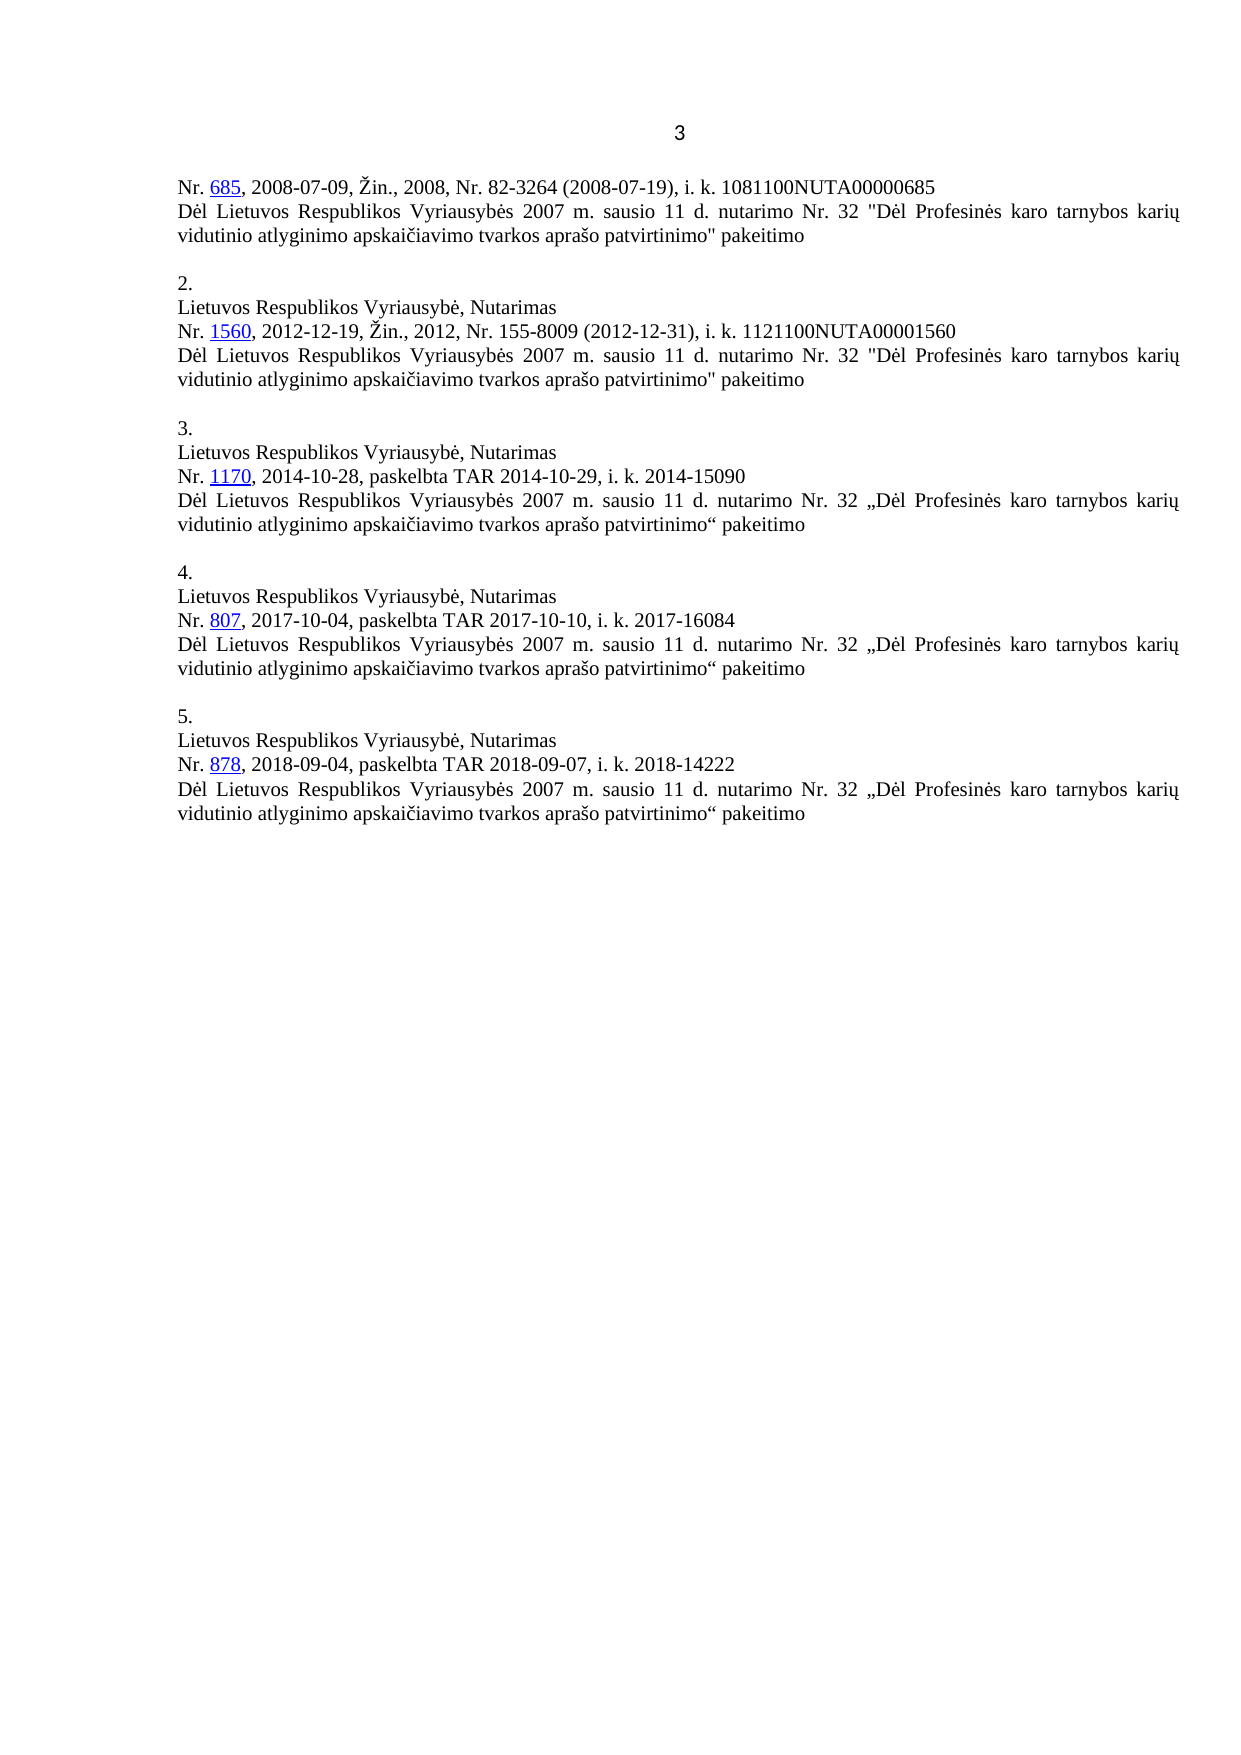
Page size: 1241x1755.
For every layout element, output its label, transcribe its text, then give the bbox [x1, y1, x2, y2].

text 2. [177, 271, 1181, 295]
text Nr. 807, 2017-10-04, paskelbta TAR 2017-10-10, i. k. 2017-16084 [177, 608, 1181, 632]
text Nr. 1560, 2012-12-19, Žin., 2012, Nr. 155-8009 (2012-12-31), i. k. 1121100NUTA00001560 [177, 319, 1181, 343]
text Dėl Lietuvos Respublikos Vyriausybės 2007 m. sausio 11 d. nutarimo Nr. 32 „Dėl Profesinės karo tarnybos karių vidutinio atlyginimo apskaičiavimo tvarkos aprašo patvirtinimo“ pakeitimo [177, 632, 1181, 680]
text Dėl Lietuvos Respublikos Vyriausybės 2007 m. sausio 11 d. nutarimo Nr. 32 „Dėl Profesinės karo tarnybos karių vidutinio atlyginimo apskaičiavimo tvarkos aprašo patvirtinimo“ pakeitimo [177, 776, 1181, 824]
text Nr. 1170, 2014-10-28, paskelbta TAR 2014-10-29, i. k. 2014-15090 [177, 464, 1181, 488]
text Lietuvos Respublikos Vyriausybė, Nutarimas [177, 439, 1181, 464]
text 5. [177, 704, 1181, 728]
text Lietuvos Respublikos Vyriausybė, Nutarimas [177, 584, 1181, 608]
text Nr. 685, 2008-07-09, Žin., 2008, Nr. 82-3264 (2008-07-19), i. k. 1081100NUTA00000685 [177, 175, 1181, 199]
text Dėl Lietuvos Respublikos Vyriausybės 2007 m. sausio 11 d. nutarimo Nr. 32 „Dėl Profesinės karo tarnybos karių vidutinio atlyginimo apskaičiavimo tvarkos aprašo patvirtinimo“ pakeitimo [177, 488, 1181, 536]
text 3. [177, 416, 1181, 439]
text Lietuvos Respublikos Vyriausybė, Nutarimas [177, 295, 1181, 319]
text Dėl Lietuvos Respublikos Vyriausybės 2007 m. sausio 11 d. nutarimo Nr. 32 "Dėl Profesinės karo tarnybos karių vidutinio atlyginimo apskaičiavimo tvarkos aprašo patvirtinimo" pakeitimo [177, 343, 1181, 391]
text Nr. 878, 2018-09-04, paskelbta TAR 2018-09-07, i. k. 2018-14222 [177, 752, 1181, 776]
text 4. [177, 560, 1181, 584]
text Dėl Lietuvos Respublikos Vyriausybės 2007 m. sausio 11 d. nutarimo Nr. 32 "Dėl Profesinės karo tarnybos karių vidutinio atlyginimo apskaičiavimo tvarkos aprašo patvirtinimo" pakeitimo [177, 199, 1181, 247]
text Lietuvos Respublikos Vyriausybė, Nutarimas [177, 728, 1181, 752]
